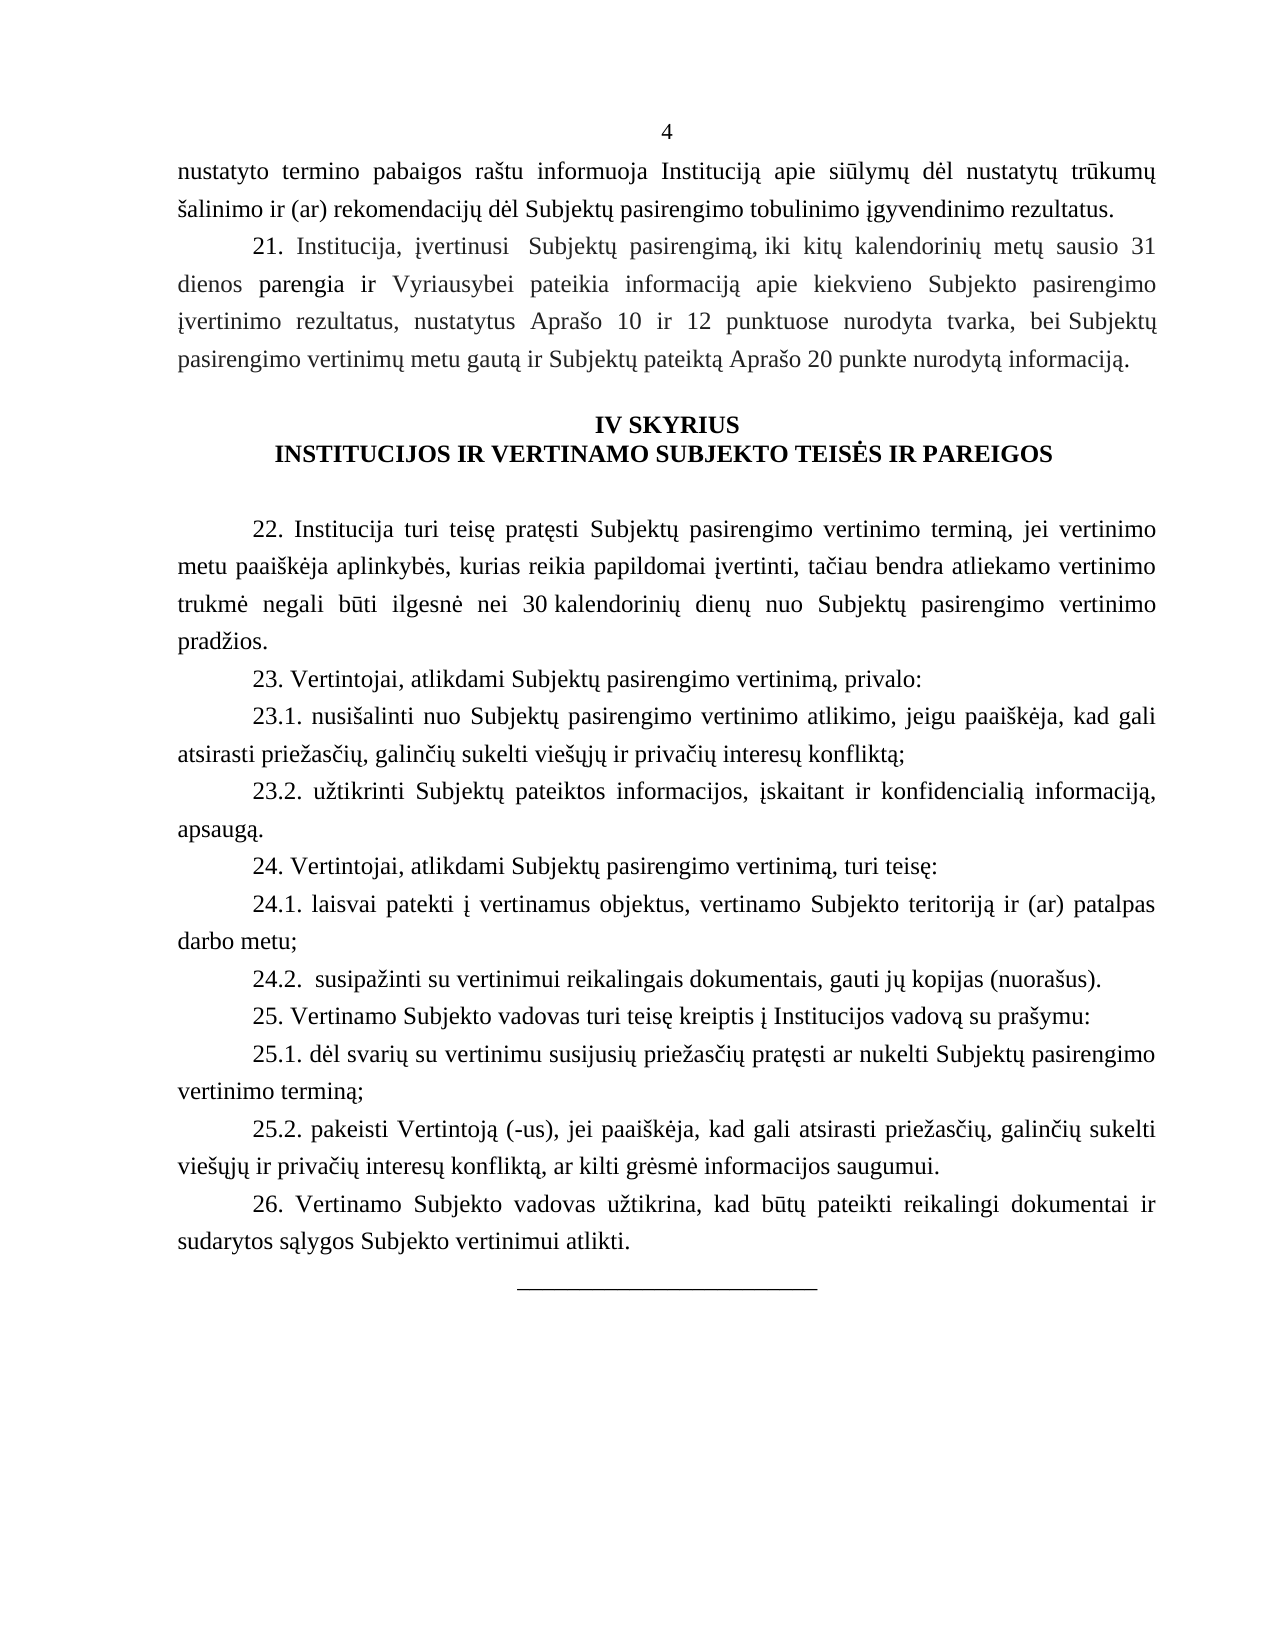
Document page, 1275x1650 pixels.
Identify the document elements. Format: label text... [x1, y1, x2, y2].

text 24.2. susipažinti su vertinimui reikalingais dokumentais, gauti jų kopijas (nuorašus). [177, 955, 1157, 993]
text ________________________ [177, 1255, 1157, 1293]
text IV SKYRIUS [177, 410, 1157, 439]
text INSTITUCIJOS IR VERTINAMO SUBJEKTO TEISĖS IR PAREIGOS [177, 439, 1157, 468]
text 22. Institucija turi teisę pratęsti Subjektų pasirengimo vertinimo terminą, jei vertinimo metu paaiškėja aplinkybės, kurias reikia papildomai įvertinti, tačiau bendra atliekamo vertinimo trukmė negali būti ilgesnė nei 30 kalendorinių dienų nuo Subjektų pasirengimo vertinimo pradžios. [177, 505, 1157, 655]
text 26. Vertinamo Subjekto vadovas užtikrina, kad būtų pateikti reikalingi dokumentai ir sudarytos sąlygos Subjekto vertinimui atlikti. [177, 1180, 1157, 1255]
text 23.1. nusišalinti nuo Subjektų pasirengimo vertinimo atlikimo, jeigu paaiškėja, kad gali atsirasti priežasčių, galinčių sukelti viešųjų ir privačių interesų konfliktą; [177, 693, 1157, 768]
text 25. Vertinamo Subjekto vadovas turi teisę kreiptis į Institucijos vadovą su prašymu: [177, 993, 1157, 1030]
text 24. Vertintojai, atlikdami Subjektų pasirengimo vertinimą, turi teisę: [177, 843, 1157, 880]
text 25.2. pakeisti Vertintoją (-us), jei paaiškėja, kad gali atsirasti priežasčių, galinčių sukelti viešųjų ir privačių interesų konfliktą, ar kilti grėsmė informacijos saugumui. [177, 1105, 1157, 1180]
text nustatyto termino pabaigos raštu informuoja Instituciją apie siūlymų dėl nustatytų trūkumų šalinimo ir (ar) rekomendacijų dėl Subjektų pasirengimo tobulinimo įgyvendinimo rezultatus. [177, 148, 1157, 223]
text 25.1. dėl svarių su vertinimu susijusių priežasčių pratęsti ar nukelti Subjektų pasirengimo vertinimo terminą; [177, 1030, 1157, 1105]
text 21. Institucija, įvertinusi Subjektų pasirengimą, iki kitų kalendorinių metų sausio 31 dienos parengia ir Vyriausybei pateikia informaciją apie kiekvieno Subjekto pasirengimo įvertinimo rezultatus, nustatytus Aprašo 10 ir 12 punktuose nurodyta tvarka, bei Subjektų pasirengimo vertinimų metu gautą ir Subjektų pateiktą Aprašo 20 punkte nurodytą informaciją. [177, 223, 1157, 373]
text 23.2. užtikrinti Subjektų pateiktos informacijos, įskaitant ir konfidencialią informaciją, apsaugą. [177, 768, 1157, 843]
text 24.1. laisvai patekti į vertinamus objektus, vertinamo Subjekto teritoriją ir (ar) patalpas darbo metu; [177, 880, 1157, 955]
text 23. Vertintojai, atlikdami Subjektų pasirengimo vertinimą, privalo: [177, 655, 1157, 693]
